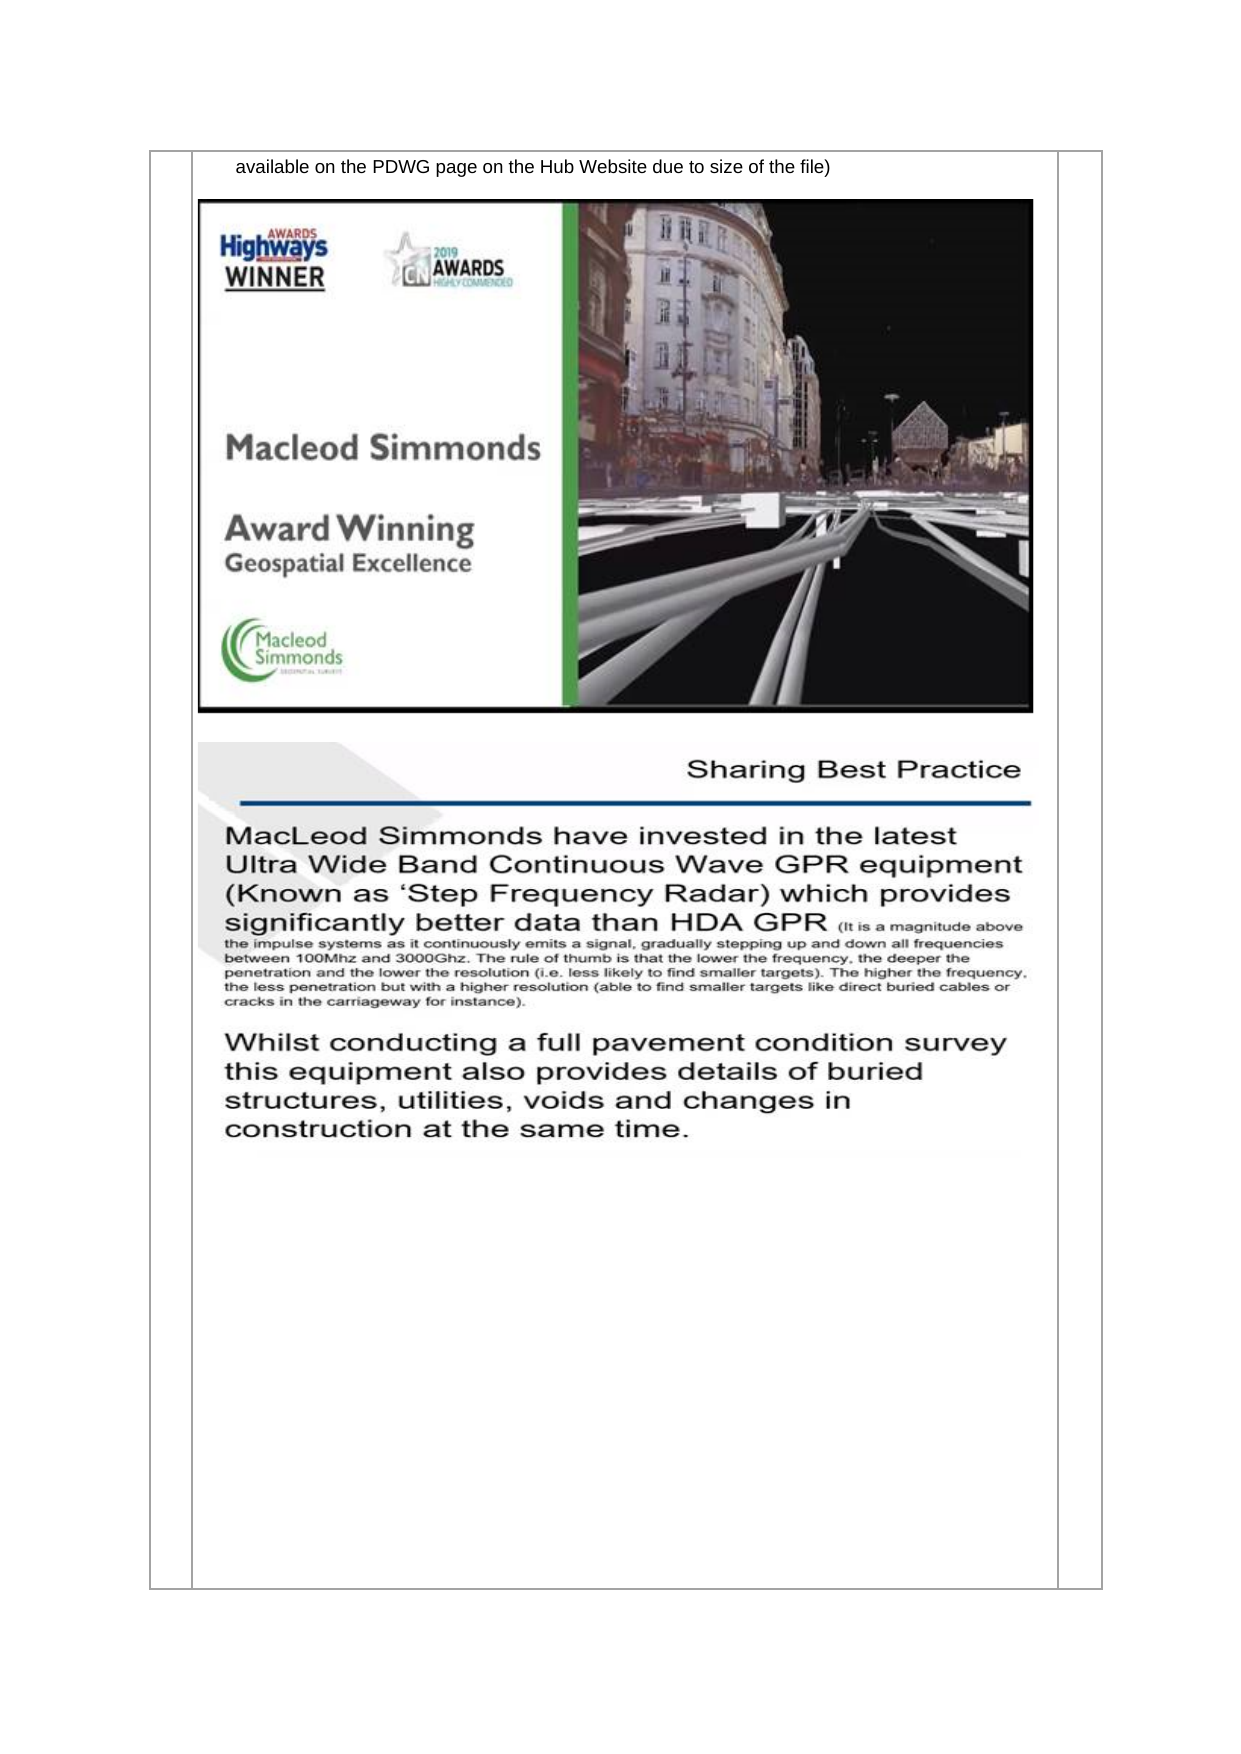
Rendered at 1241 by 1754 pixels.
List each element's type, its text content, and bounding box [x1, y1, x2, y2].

table_cell (11.10 – 11.40) Ground Penetration Radar – David Foster (Carnell) and Craig Simmonds (Macleod Simmonds) - Presentation attached High Definition (HDA) System David Foster presented on the recent lessons learnt captured on Norcross Roundabout scheme. He noting as part of the works damage to 2no. pot ended cables due to historic cable disconnection (see key slides below) Noted the use of a renascence ball on the end and plotting of new works in H & S File / Handover information DF highlighted (available in meeting handouts and below) the difference in information available before and after HDS GPR data capture work had been undertaken. The HAD GPR scans located 25 no pot ended cables which would probably have been missed and could potentially have been hit as part of the proposed works. Craig Simmonds provided a detail overview of the HAD GPR process (presentation will be made available on the PDWG page on the Hub Website due to size of the file) The presentation was followed by an extended Q&A session which is captured in the Chat Room. [193, 152, 1057, 1588]
table_cell [1059, 152, 1101, 1588]
table_cell 5.0 [151, 152, 191, 1588]
